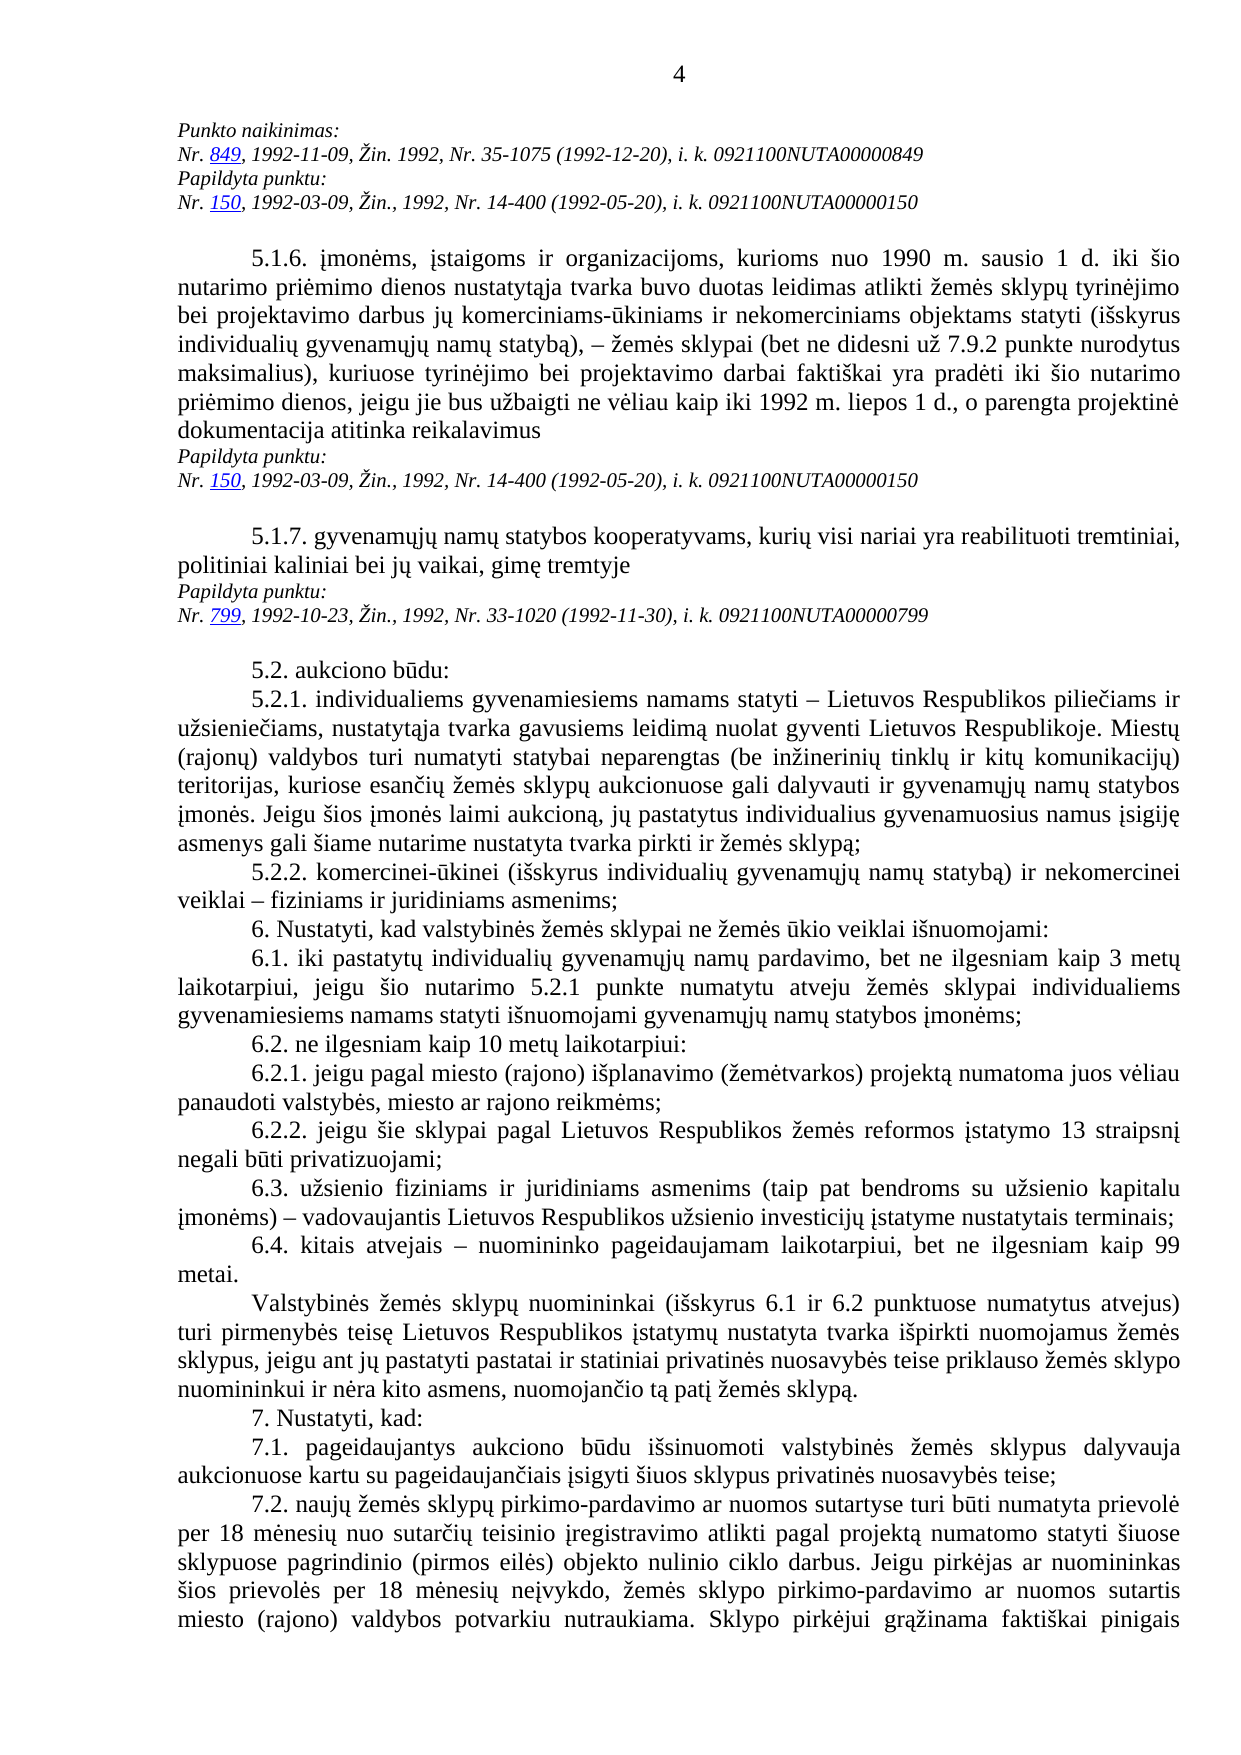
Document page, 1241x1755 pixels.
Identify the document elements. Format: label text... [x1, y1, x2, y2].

text 6.2.2. jeigu šie sklypai pagal Lietuvos Respublikos žemės reformos įstatymo 13 straipsnį negali būti privatizuojami; [177, 1116, 1181, 1173]
text Papildyta punktu: [177, 444, 1181, 468]
text Nr. 849, 1992-11-09, Žin. 1992, Nr. 35-1075 (1992-12-20), i. k. 0921100NUTA00000849 [177, 142, 1181, 166]
text Nr. 150, 1992-03-09, Žin., 1992, Nr. 14-400 (1992-05-20), i. k. 0921100NUTA00000150 [177, 190, 1181, 214]
text 5.2.2. komercinei-ūkinei (išskyrus individualių gyvenamųjų namų statybą) ir nekomercinei veiklai – fiziniams ir juridiniams asmenims; [177, 857, 1181, 914]
text 6.2.1. jeigu pagal miesto (rajono) išplanavimo (žemėtvarkos) projektą numatoma juos vėliau panaudoti valstybės, miesto ar rajono reikmėms; [177, 1058, 1181, 1116]
text Papildyta punktu: [177, 579, 1181, 603]
text Papildyta punktu: [177, 166, 1181, 190]
text 7.2. naujų žemės sklypų pirkimo-pardavimo ar nuomos sutartyse turi būti numatyta prievolė per 18 mėnesių nuo sutarčių teisinio įregistravimo atlikti pagal projektą numatomo statyti šiuose sklypuose pagrindinio (pirmos eilės) objekto nulinio ciklo darbus. Jeigu pirkėjas ar nuomininkas šios prievolės per 18 mėnesių neįvykdo, žemės sklypo pirkimo-pardavimo ar nuomos sutartis miesto (rajono) valdybos potvarkiu nutraukiama. Sklypo pirkėjui grąžinama faktiškai pinigais [177, 1489, 1181, 1633]
text Nr. 799, 1992-10-23, Žin., 1992, Nr. 33-1020 (1992-11-30), i. k. 0921100NUTA00000799 [177, 603, 1181, 627]
text 5.2.1. individualiems gyvenamiesiems namams statyti – Lietuvos Respublikos piliečiams ir užsieniečiams, nustatytąja tvarka gavusiems leidimą nuolat gyventi Lietuvos Respublikoje. Miestų (rajonų) valdybos turi numatyti statybai neparengtas (be inžinerinių tinklų ir kitų komunikacijų) teritorijas, kuriose esančių žemės sklypų aukcionuose gali dalyvauti ir gyvenamųjų namų statybos įmonės. Jeigu šios įmonės laimi aukcioną, jų pastatytus individualius gyvenamuosius namus įsigiję asmenys gali šiame nutarime nustatyta tvarka pirkti ir žemės sklypą; [177, 684, 1181, 857]
text 6.3. užsienio fiziniams ir juridiniams asmenims (taip pat bendroms su užsienio kapitalu įmonėms) – vadovaujantis Lietuvos Respublikos užsienio investicijų įstatyme nustatytais terminais; [177, 1173, 1181, 1231]
text Valstybinės žemės sklypų nuomininkai (išskyrus 6.1 ir 6.2 punktuose numatytus atvejus) turi pirmenybės teisę Lietuvos Respublikos įstatymų nustatyta tvarka išpirkti nuomojamus žemės sklypus, jeigu ant jų pastatyti pastatai ir statiniai privatinės nuosavybės teise priklauso žemės sklypo nuomininkui ir nėra kito asmens, nuomojančio tą patį žemės sklypą. [177, 1288, 1181, 1403]
text 6.1. iki pastatytų individualių gyvenamųjų namų pardavimo, bet ne ilgesniam kaip 3 metų laikotarpiui, jeigu šio nutarimo 5.2.1 punkte numatytu atveju žemės sklypai individualiems gyvenamiesiems namams statyti išnuomojami gyvenamųjų namų statybos įmonėms; [177, 943, 1181, 1029]
text 6.4. kitais atvejais – nuomininko pageidaujamam laikotarpiui, bet ne ilgesniam kaip 99 metai. [177, 1231, 1181, 1288]
text 6. Nustatyti, kad valstybinės žemės sklypai ne žemės ūkio veiklai išnuomojami: [177, 914, 1181, 943]
text 6.2. ne ilgesniam kaip 10 metų laikotarpiui: [177, 1029, 1181, 1058]
text 7. Nustatyti, kad: [177, 1403, 1181, 1432]
text 5.1.7. gyvenamųjų namų statybos kooperatyvams, kurių visi nariai yra reabilituoti tremtiniai, politiniai kaliniai bei jų vaikai, gimę tremtyje [177, 521, 1181, 579]
text 5.1.6. įmonėms, įstaigoms ir organizacijoms, kurioms nuo 1990 m. sausio 1 d. iki šio nutarimo priėmimo dienos nustatytąja tvarka buvo duotas leidimas atlikti žemės sklypų tyrinėjimo bei projektavimo darbus jų komerciniams-ūkiniams ir nekomerciniams objektams statyti (išskyrus individualių gyvenamųjų namų statybą), – žemės sklypai (bet ne didesni už 7.9.2 punkte nurodytus maksimalius), kuriuose tyrinėjimo bei projektavimo darbai faktiškai yra pradėti iki šio nutarimo priėmimo dienos, jeigu jie bus užbaigti ne vėliau kaip iki 1992 m. liepos 1 d., o parengta projektinė dokumentacija atitinka reikalavimus [177, 243, 1181, 444]
text Punkto naikinimas: [177, 118, 1181, 142]
text 5.2. aukciono būdu: [177, 656, 1181, 684]
text Nr. 150, 1992-03-09, Žin., 1992, Nr. 14-400 (1992-05-20), i. k. 0921100NUTA00000150 [177, 468, 1181, 492]
text 7.1. pageidaujantys aukciono būdu išsinuomoti valstybinės žemės sklypus dalyvauja aukcionuose kartu su pageidaujančiais įsigyti šiuos sklypus privatinės nuosavybės teise; [177, 1432, 1181, 1489]
